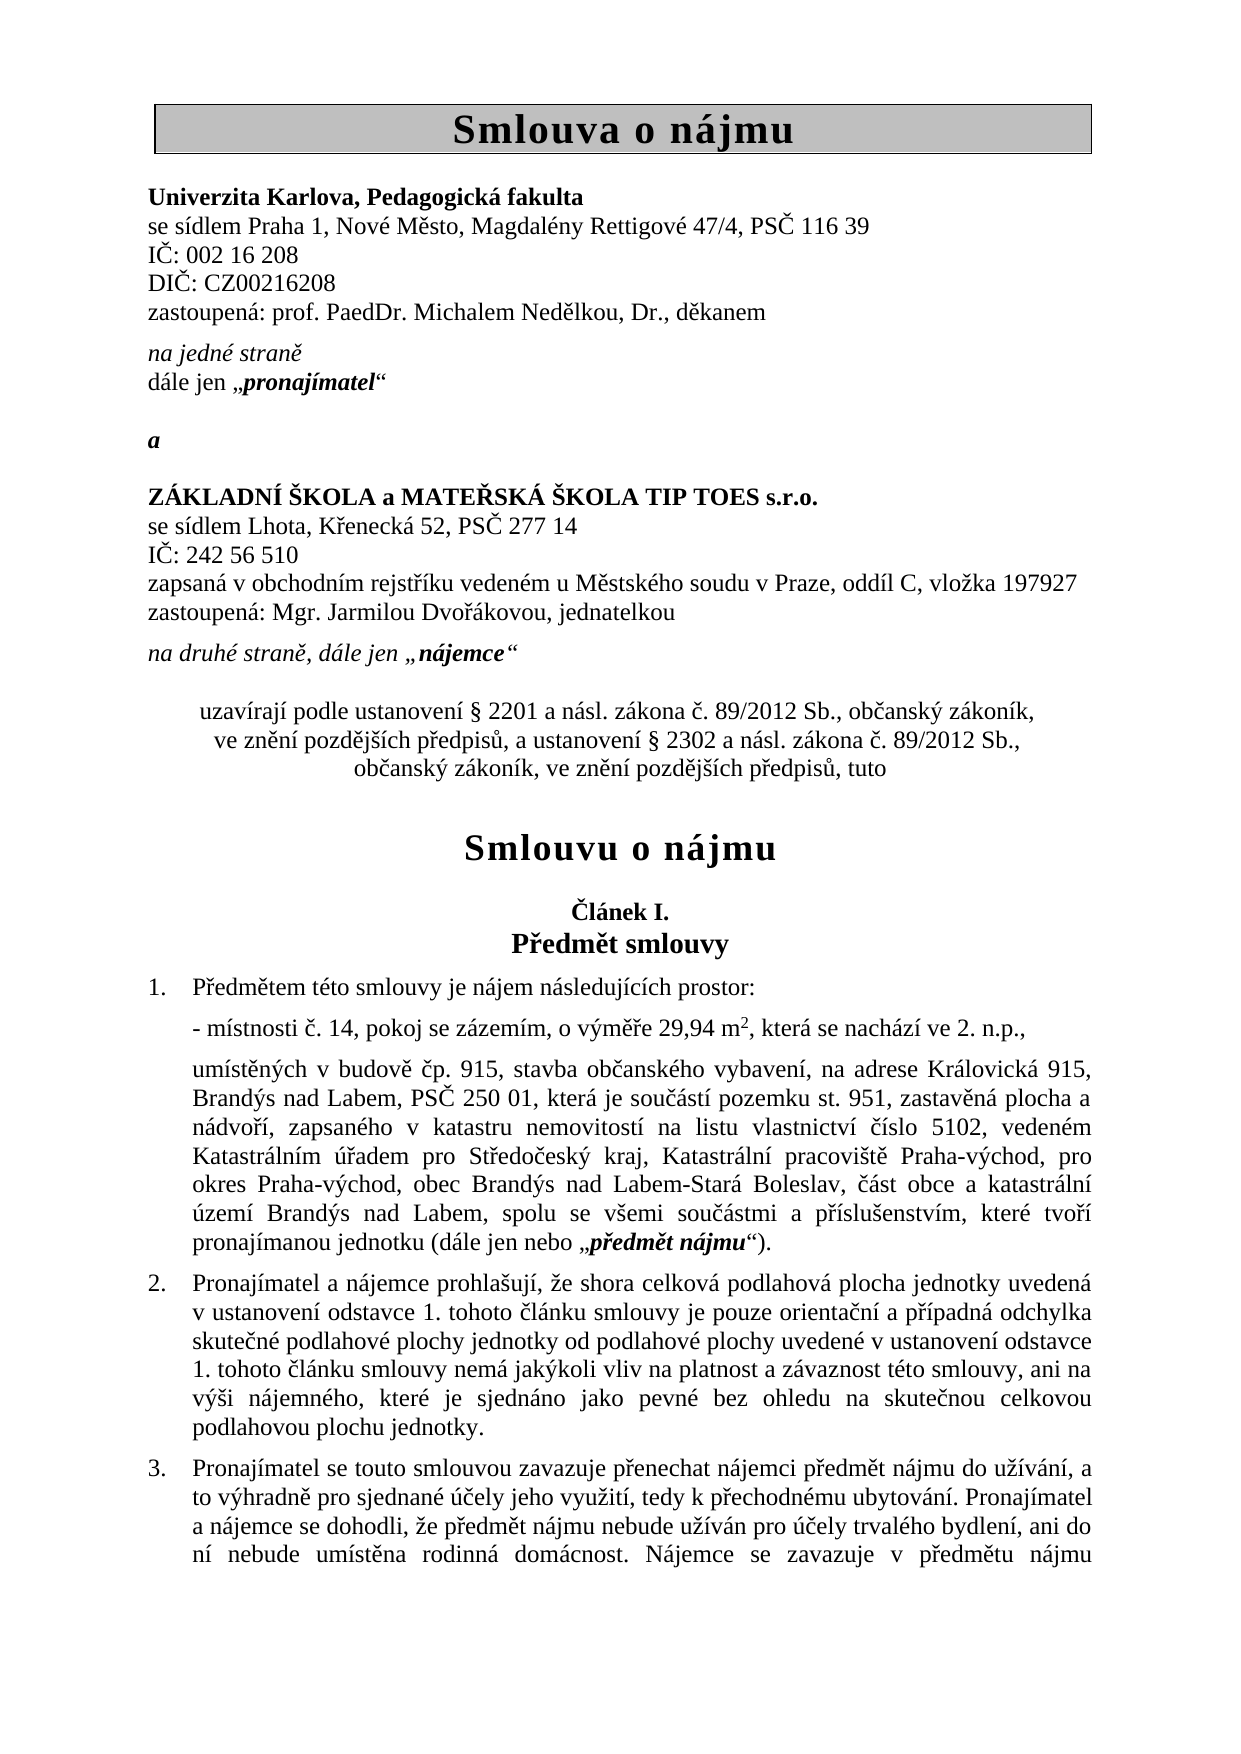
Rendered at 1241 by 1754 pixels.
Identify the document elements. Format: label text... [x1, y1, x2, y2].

text - místnosti č. 14, pokoj se zázemím, o výměře 29,94 m2, která se nachází ve 2. n.p., [192, 1013, 1093, 1042]
text na druhé straně, dále jen „nájemce“ [148, 638, 1093, 667]
list Pronajímatel a nájemce prohlašují, že shora celková podlahová plocha jednotky uvedená v ustanovení odstavce 1. tohoto článku smlouvy je pouze orientační a případná odchylka skutečné podlahové plochy jednotky od podlahové plochy uvedené v ustanovení odstavce 1. tohoto článku smlouvy nemá jakýkoli vliv na platnost a závaznost této smlouvy, ani na výši nájemného, které je sjednáno jako pevné bez ohledu na skutečnou celkovou podlahovou plochu jednotky. [148, 1268, 1093, 1441]
text zastoupená: prof. PaedDr. Michalem Nedělkou, Dr., děkanem [148, 297, 1093, 326]
list Předmětem této smlouvy je nájem následujících prostor: [148, 972, 1093, 1001]
text se sídlem Praha 1, Nové Město, Magdalény Rettigové 47/4, PSČ 116 39 [148, 211, 1093, 240]
text Článek I. [148, 897, 1093, 926]
text na jedné straně [148, 338, 1093, 367]
text umístěných v budově čp. 915, stavba občanského vybavení, na adrese Královická 915, Brandýs nad Labem, PSČ 250 01, která je součástí pozemku st. 951, zastavěná plocha a nádvoří, zapsaného v katastru nemovitostí na listu vlastnictví číslo 5102, vedeném Katastrálním úřadem pro Středočeský kraj, Katastrální pracoviště Praha-východ, pro okres Praha-východ, obec Brandýs nad Labem-Stará Boleslav, část obce a katastrální území Brandýs nad Labem, spolu se všemi součástmi a příslušenstvím, které tvoří pronajímanou jednotku (dále jen nebo „předmět nájmu“). [192, 1054, 1093, 1256]
text Předmět smlouvy [148, 926, 1093, 959]
list Pronajímatel se touto smlouvou zavazuje přenechat nájemci předmět nájmu do užívání, a to výhradně pro sjednané účely jeho využití, tedy k přechodnému ubytování. Pronajímatel a nájemce se dohodli, že předmět nájmu nebude užíván pro účely trvalého bydlení, ani do ní nebude umístěna rodinná domácnost. Nájemce se zavazuje v předmětu nájmu [148, 1453, 1093, 1568]
text IČ: 002 16 208 [148, 240, 1093, 268]
text ve znění pozdějších předpisů, a ustanovení § 2302 a násl. zákona č. 89/2012 Sb., [148, 725, 1093, 753]
text uzavírají podle ustanovení § 2201 a násl. zákona č. 89/2012 Sb., občanský zákoník, [148, 696, 1093, 725]
text a [148, 425, 1093, 453]
text Smlouvu o nájmu [148, 825, 1093, 868]
text dále jen „pronajímatel“ [148, 367, 1093, 396]
text se sídlem Lhota, Křenecká 52, PSČ 277 14 [148, 511, 1093, 540]
text DIČ: CZ00216208 [148, 268, 1093, 297]
text Univerzita Karlova, Pedagogická fakulta [148, 182, 1093, 211]
text IČ: 242 56 510 [148, 540, 1093, 568]
text občanský zákoník, ve znění pozdějších předpisů, tuto [148, 753, 1093, 782]
text zastoupená: Mgr. Jarmilou Dvořákovou, jednatelkou [148, 597, 1093, 626]
table_header Smlouva o nájmu [156, 105, 1091, 152]
text ZÁKLADNÍ ŠKOLA a MATEŘSKÁ ŠKOLA TIP TOES s.r.o. [148, 482, 1093, 511]
text zapsaná v obchodním rejstříku vedeném u Městského soudu v Praze, oddíl C, vložka 197927 [148, 568, 1093, 597]
